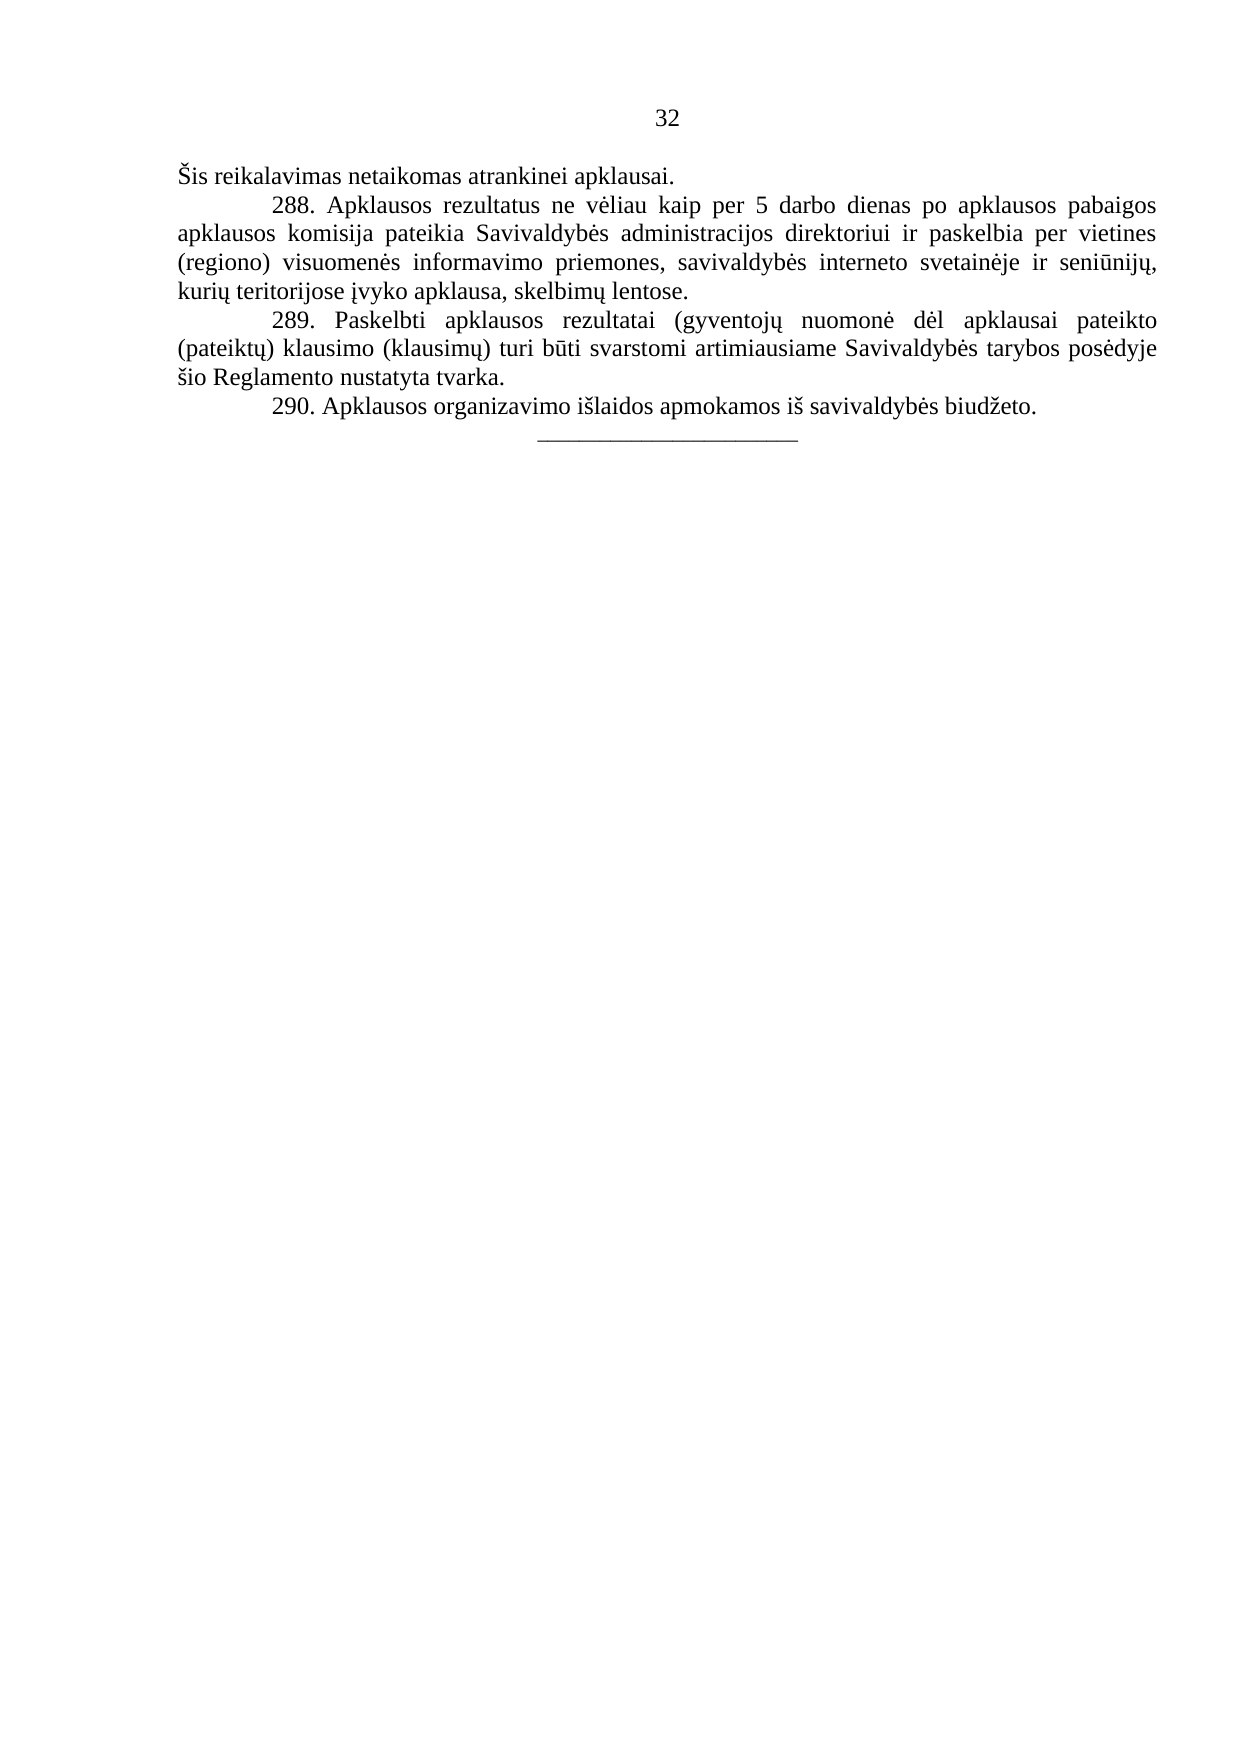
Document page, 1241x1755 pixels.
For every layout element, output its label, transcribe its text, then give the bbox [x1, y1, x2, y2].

text 288. Apklausos rezultatus ne vėliau kaip per 5 darbo dienas po apklausos pabaigos apklausos komisija pateikia Savivaldybės administracijos direktoriui ir paskelbia per vietines (regiono) visuomenės informavimo priemones, savivaldybės interneto svetainėje ir seniūnijų, kurių teritorijose įvyko apklausa, skelbimų lentose. [177, 190, 1158, 305]
text Šis reikalavimas netaikomas atrankinei apklausai. [177, 161, 1158, 190]
text 289. Paskelbti apklausos rezultatai (gyventojų nuomonė dėl apklausai pateikto (pateiktų) klausimo (klausimų) turi būti svarstomi artimiausiame Savivaldybės tarybos posėdyje šio Reglamento nustatyta tvarka. [177, 305, 1158, 391]
text 290. Apklausos organizavimo išlaidos apmokamos iš savivaldybės biudžeto. [177, 391, 1158, 420]
text _________________________ [177, 420, 1158, 444]
